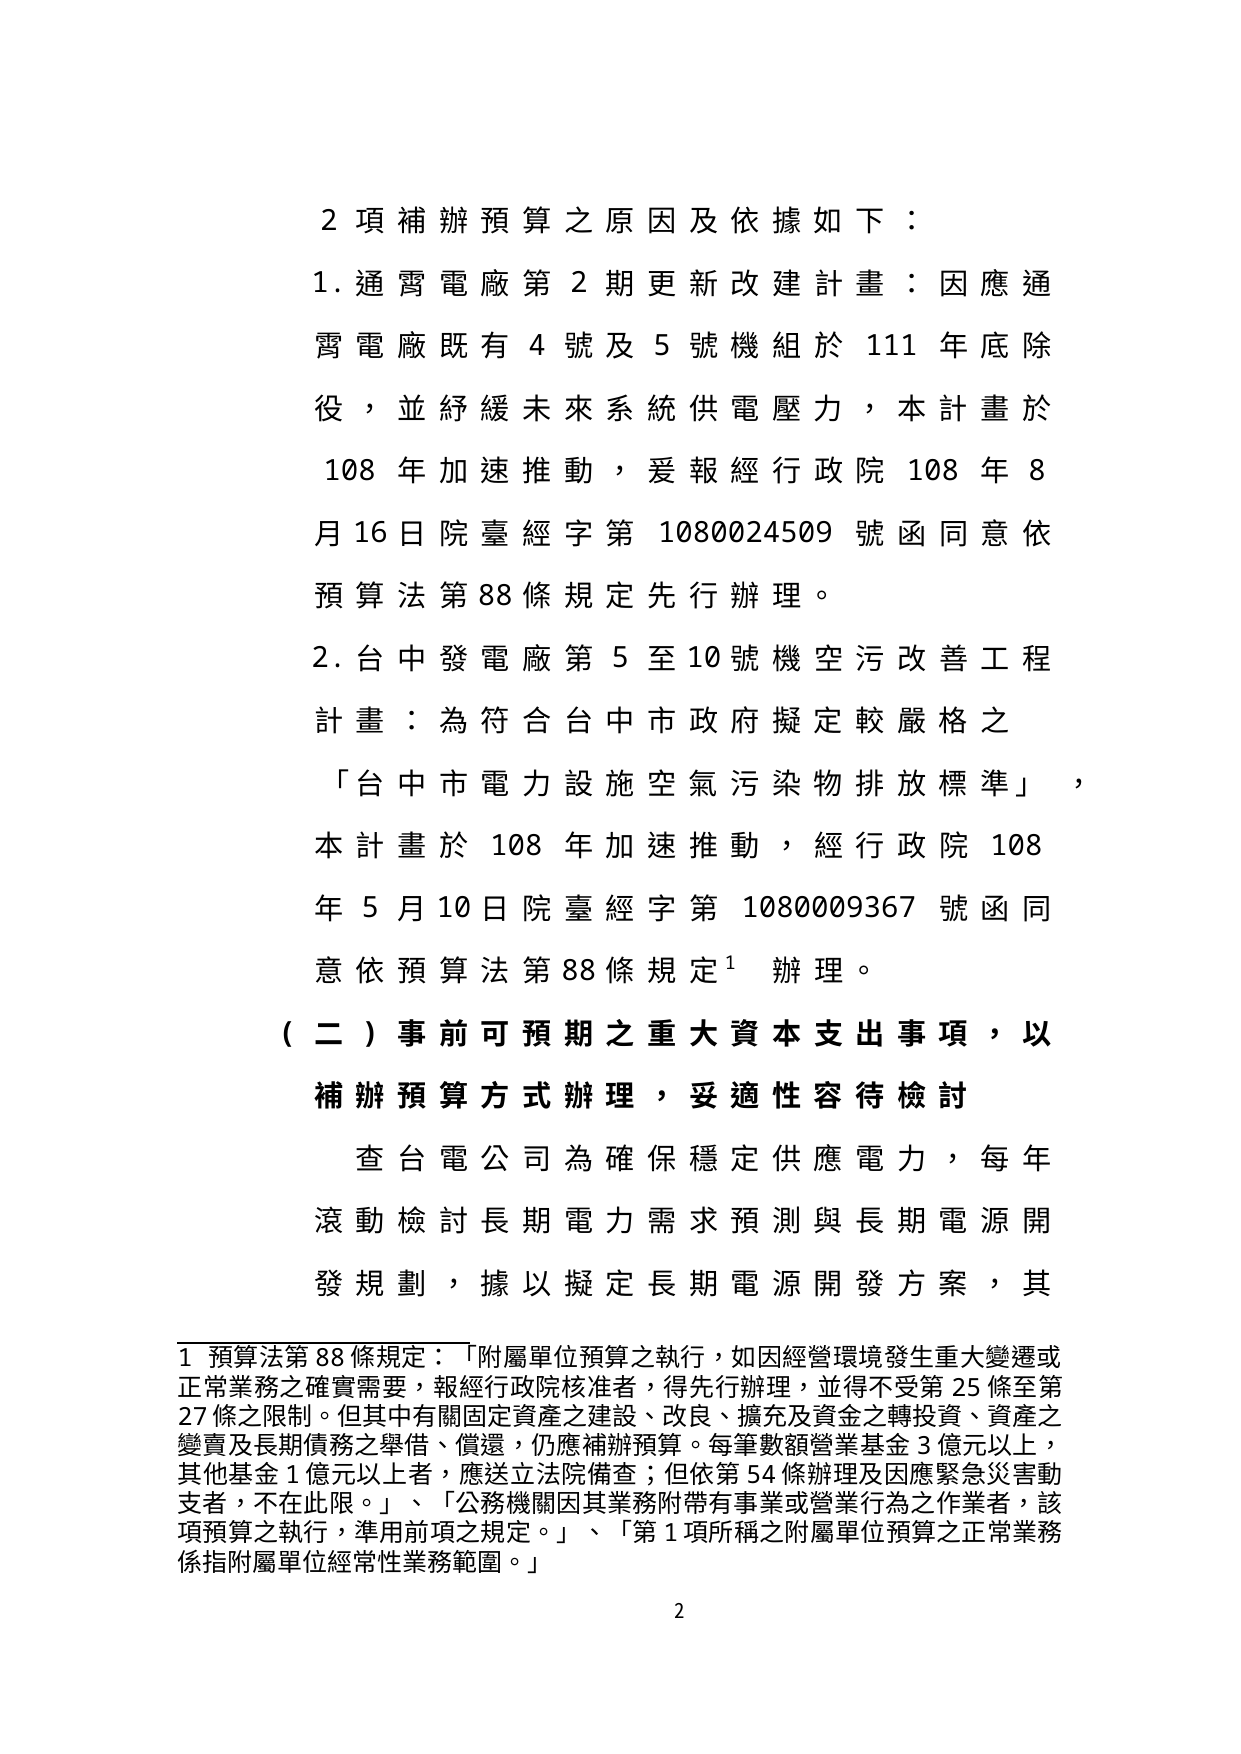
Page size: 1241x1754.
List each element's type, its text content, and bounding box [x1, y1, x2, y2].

text (二)事前可預期之重大資本支出事項，以補辦預算方式辦理，妥適性容待檢討 [242, 990, 1058, 1115]
text 預算法第88條規定：「附屬單位預算之執行，如因經營環境發生重大變遷或正常業務之確實需要，報經行政院核准者，得先行辦理，並得不受第25條至第27條之限制。但其中有關固定資產之建設、改良、擴充及資金之轉投資、資產之變賣及長期債務之舉借、償還，仍應補辦預算。每筆數額營業基金3億元以上，其他基金1億元以上者，應送立法院備查；但依第54條辦理及因應緊急災害動支者，不在此限。」、「公務機關因其業務附帶有事業或營業行為之作業者，該項預算之執行，準用前項之規定。」、「第1項所稱之附屬單位預算之正常業務，係指附屬單位經常性業務範圍。」 [177, 1343, 1063, 1577]
text 2項補辦預算之原因及依據如下： [271, 177, 1058, 240]
text 查台電公司為確保穩定供應電力，每年滾動檢討長期電力需求預測與長期電源開發規劃，據以擬定長期電源開發方案，其 [271, 1115, 1058, 1302]
text 1.通霄電廠第2期更新改建計畫：因應通霄電廠既有4號及5號機組於111年底除役，並紓緩未來系統供電壓力，本計畫於108年加速推動，爰報經行政院108年8月16日院臺經字第1080024509號函同意依預算法第88條規定先行辦理。 [271, 240, 1058, 615]
text 2.台中發電廠第5至10號機空污改善工程計畫：為符合台中市政府擬定較嚴格之「台中市電力設施空氣污染物排放標準」，本計畫於108年加速推動，經行政院108年5月10日院臺經字第1080009367號函同意依預算法第88條規定辦理。 [271, 615, 1058, 990]
